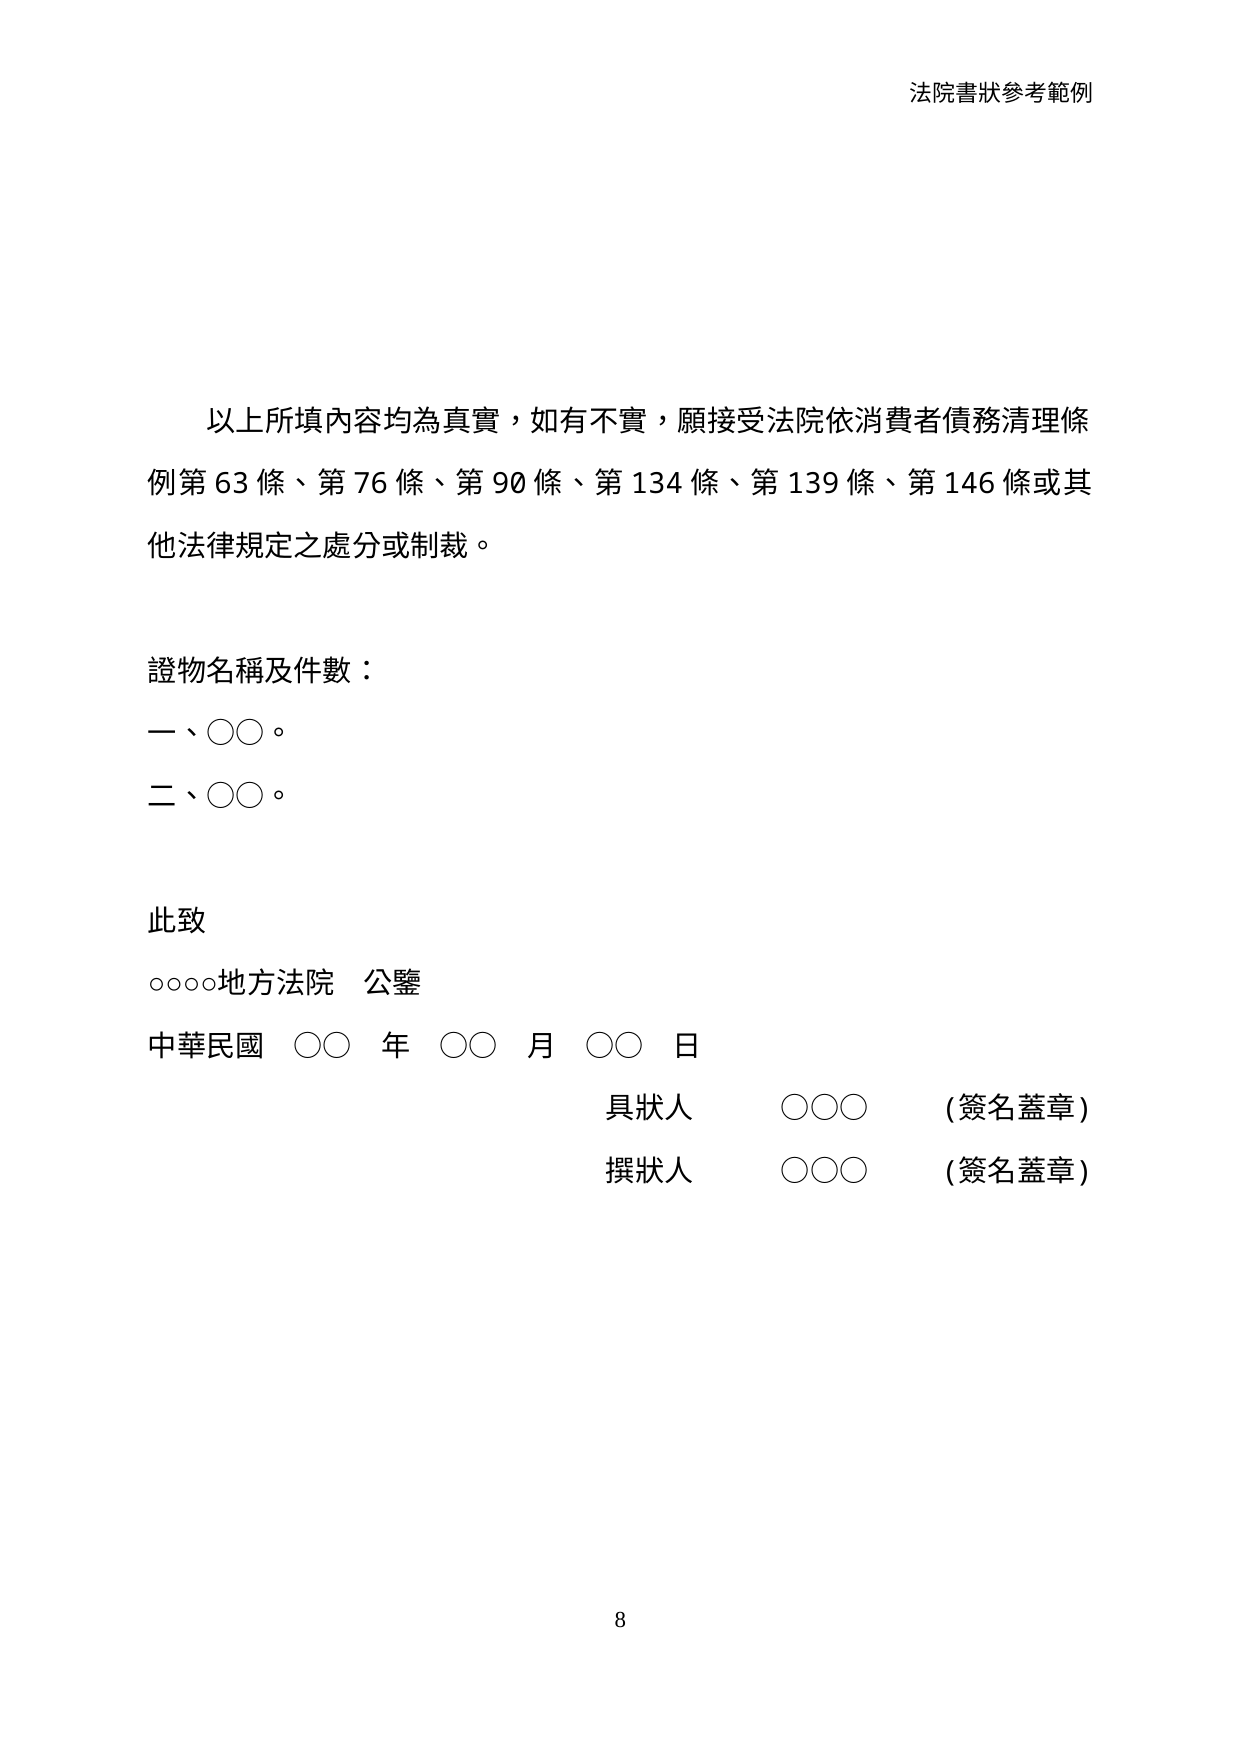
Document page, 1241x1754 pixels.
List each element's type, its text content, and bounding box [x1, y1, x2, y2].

text 以上所填內容均為真實，如有不實，願接受法院依消費者債務清理條例第63條、第76條、第90條、第134條、第139條、第146條或其他法律規定之處分或制裁。 [148, 377, 1092, 564]
text 證物名稱及件數： [148, 627, 1092, 689]
text 中華民國 ○○ 年 ○○ 月 ○○ 日 [148, 1002, 1092, 1064]
text 二、○○。 [148, 752, 1092, 814]
text 一、○○。 [148, 689, 1092, 752]
text 具狀人 ○○○ (簽名蓋章) [148, 1064, 1092, 1127]
text ○○○○地方法院 公鑒 [148, 939, 1092, 1002]
text 撰狀人 ○○○ (簽名蓋章) [148, 1127, 1092, 1189]
text 此致 [148, 877, 1092, 939]
